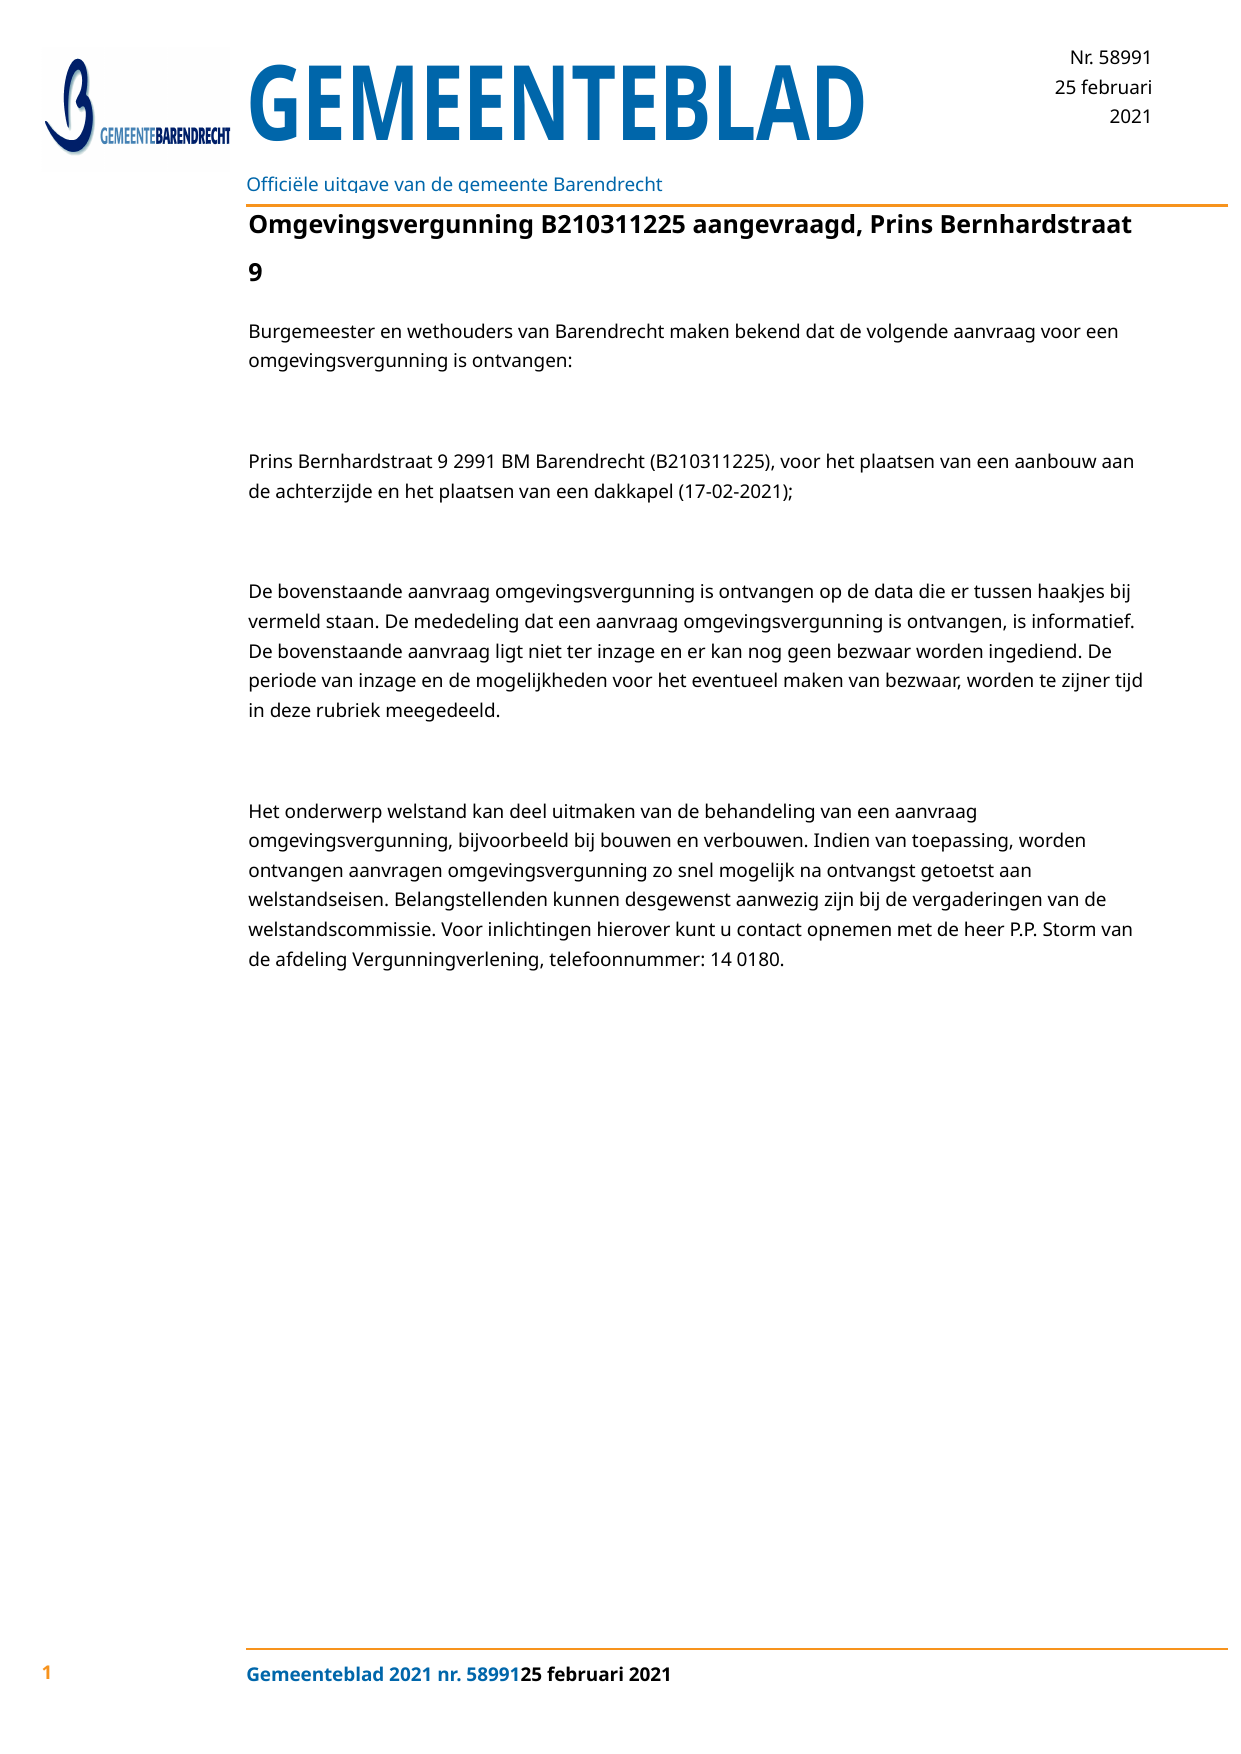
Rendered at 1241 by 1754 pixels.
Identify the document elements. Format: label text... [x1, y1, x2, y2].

picture [41, 47, 231, 172]
text De bovenstaande aanvraag omgevingsvergunning is ontvangen op de data die er tussen haakjes bij vermeld staan. De mededeling dat een aanvraag omgevingsvergunning is ontvangen, is informatief. De bovenstaande aanvraag ligt niet ter inzage en er kan nog geen bezwaar worden ingediend. De periode van inzage en de mogelijkheden voor het eventueel maken van bezwaar, worden te zijner tijd in deze rubriek meegedeeld. [248, 579, 1152, 723]
text Prins Bernhardstraat 9 2991 BM Barendrecht (B210311225), voor het plaatsen van een aanbouw aan de achterzijde en het plaatsen van een dakkapel (17-02-2021); [248, 448, 1152, 504]
text Omgevingsvergunning B210311225 aangevraagd, Prins Bernhardstraat 9 [248, 207, 1152, 288]
text Het onderwerp welstand kan deel uitmaken van de behandeling van een aanvraag omgevingsvergunning, bijvoorbeeld bij bouwen en verbouwen. Indien van toepassing, worden ontvangen aanvragen omgevingsvergunning zo snel mogelijk na ontvangst getoetst aan welstandseisen. Belangstellenden kunnen desgewenst aanwezig zijn bij de vergaderingen van de welstandscommissie. Voor inlichtingen hierover kunt u contact opnemen met de heer P.P. Storm van de afdeling Vergunningverlening, telefoonnummer: 14 0180. [248, 798, 1152, 972]
text Burgemeester en wethouders van Barendrecht maken bekend dat de volgende aanvraag voor een omgevingsvergunning is ontvangen: [248, 318, 1152, 373]
